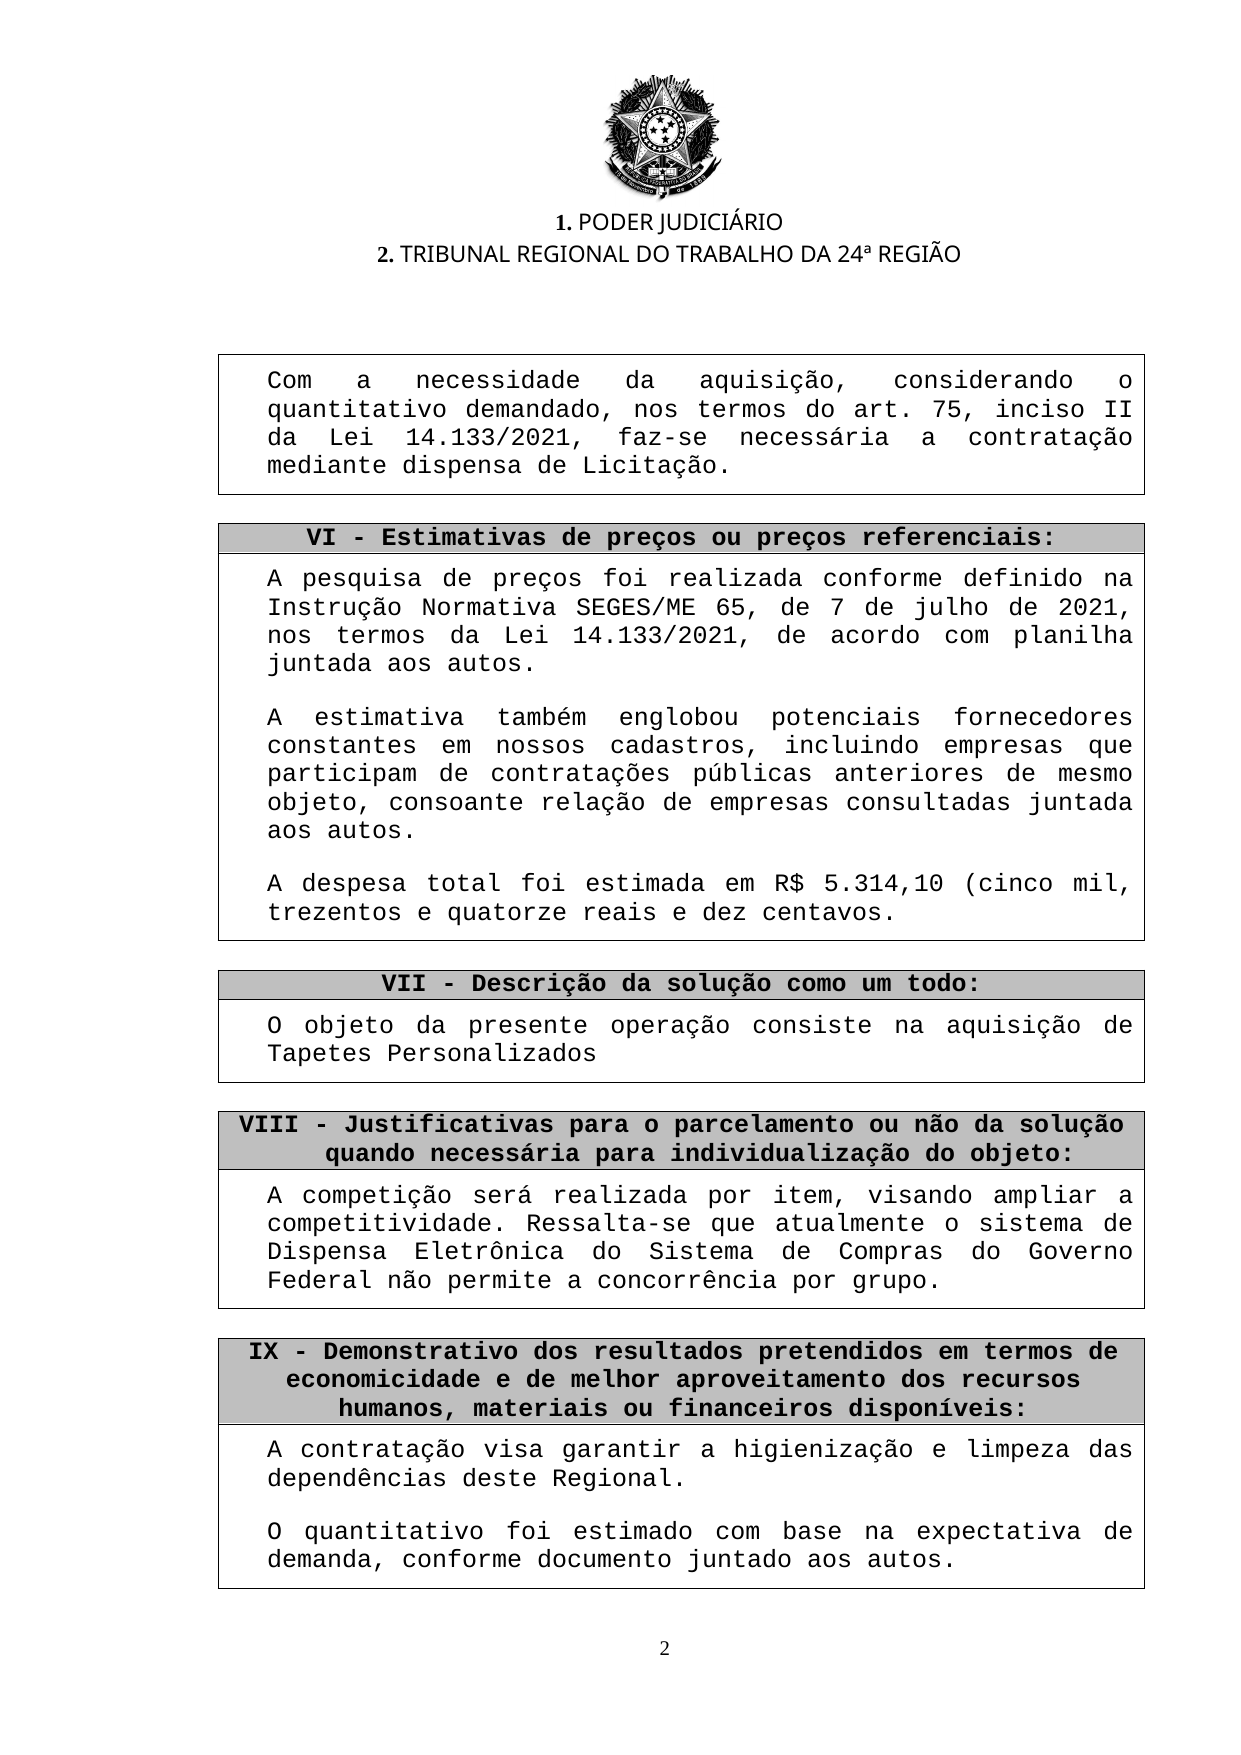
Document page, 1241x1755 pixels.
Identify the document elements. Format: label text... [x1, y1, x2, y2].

table_cell A pesquisa de preços foi realizada conforme definido na Instrução Normativa SEGES/ME 65, de 7 de julho de 2021, nos termos da Lei 14.133/2021, de acordo com planilha juntada aos autos. A estimativa também englobou potenciais fornecedores constantes em nossos cadastros, incluindo empresas que participam de contratações públicas anteriores de mesmo objeto, consoante relação de empresas consultadas juntada aos autos. A despesa total foi estimada em R$ 5.314,10 (cinco mil, trezentos e quatorze reais e dez centavos. [219, 554, 1144, 940]
table_cell A contratação visa garantir a higienização e limpeza das dependências deste Regional. O quantitativo foi estimado com base na expectativa de demanda, conforme documento juntado aos autos. [219, 1425, 1144, 1588]
table_cell Com a necessidade da aquisição, considerando o quantitativo demandado, nos termos do art. 75, inciso II da Lei 14.133/2021, faz-se necessária a contratação mediante dispensa de Licitação. [219, 355, 1144, 494]
table_header Justificativas para o parcelamento ou não da solução quando necessária para individualização do objeto: [219, 1112, 1144, 1169]
table_cell O objeto da presente operação consiste na aquisição de Tapetes Personalizados [219, 1000, 1144, 1082]
table_header Descrição da solução como um todo: [219, 971, 1144, 999]
table_cell A competição será realizada por item, visando ampliar a competitividade. Ressalta-se que atualmente o sistema de Dispensa Eletrônica do Sistema de Compras do Governo Federal não permite a concorrência por grupo. [219, 1170, 1144, 1308]
table_header Estimativas de preços ou preços referenciais: [219, 524, 1144, 552]
table_header Demonstrativo dos resultados pretendidos em termos de economicidade e de melhor aproveitamento dos recursos humanos, materiais ou financeiros disponíveis: [219, 1339, 1144, 1423]
